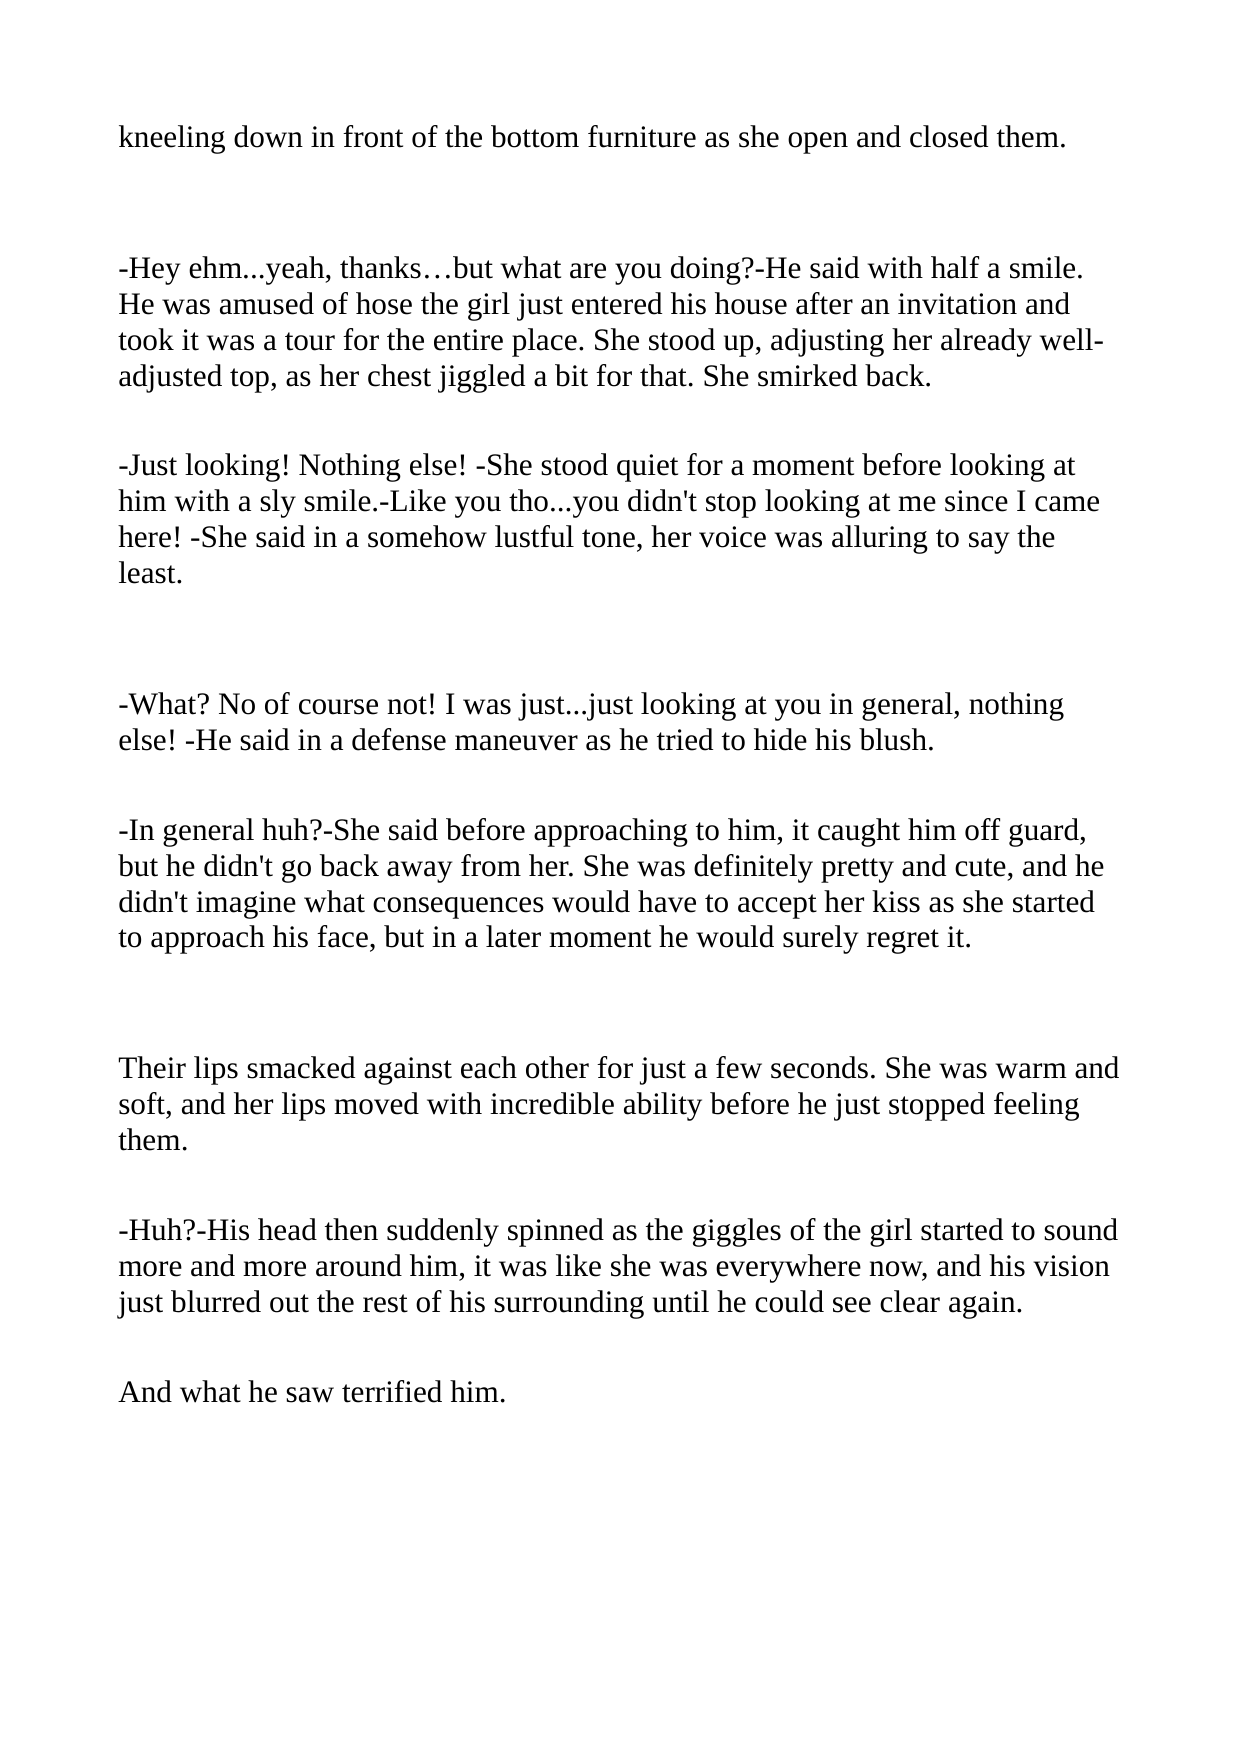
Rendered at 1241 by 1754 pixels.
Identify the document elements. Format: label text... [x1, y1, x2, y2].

text -Huh?-His head then suddenly spinned as the giggles of the girl started to sound more and more around him, it was like she was everywhere now, and his vision just blurred out the rest of his surrounding until he could see clear again. [118, 1211, 1122, 1319]
text -In general huh?-She said before approaching to him, it caught him off guard, but he didn't go back away from her. She was definitely pretty and cute, and he didn't imagine what consequences would have to accept her kiss as she started to approach his face, but in a later moment he would surely regret it. [118, 811, 1122, 955]
text -What? No of course not! I was just...just looking at you in general, nothing else! -He said in a defense maneuver as he tried to hide his blush. [118, 685, 1122, 757]
text -Just looking! Nothing else! -She stood quiet for a moment before looking at him with a sly smile.-Like you tho...you didn't stop looking at me since I came here! -She said in a somehow lustful tone, her voice was alluring to say the least. [118, 447, 1122, 590]
text Their lips smacked against each other for just a few seconds. She was warm and soft, and her lips moved with incredible ability before he just stopped feeling them. [118, 1050, 1122, 1157]
text kneeling down in front of the bottom furniture as she open and closed them. [118, 118, 1122, 154]
text -Hey ehm...yeah, thanks…but what are you doing?-He said with half a smile. He was amused of hose the girl just entered his house after an invitation and took it was a tour for the entire place. She stood up, adjusting her already well-adjusted top, as her chest jiggled a bit for that. She smirked back. [118, 249, 1122, 393]
text And what he saw terrified him. [118, 1373, 1122, 1409]
